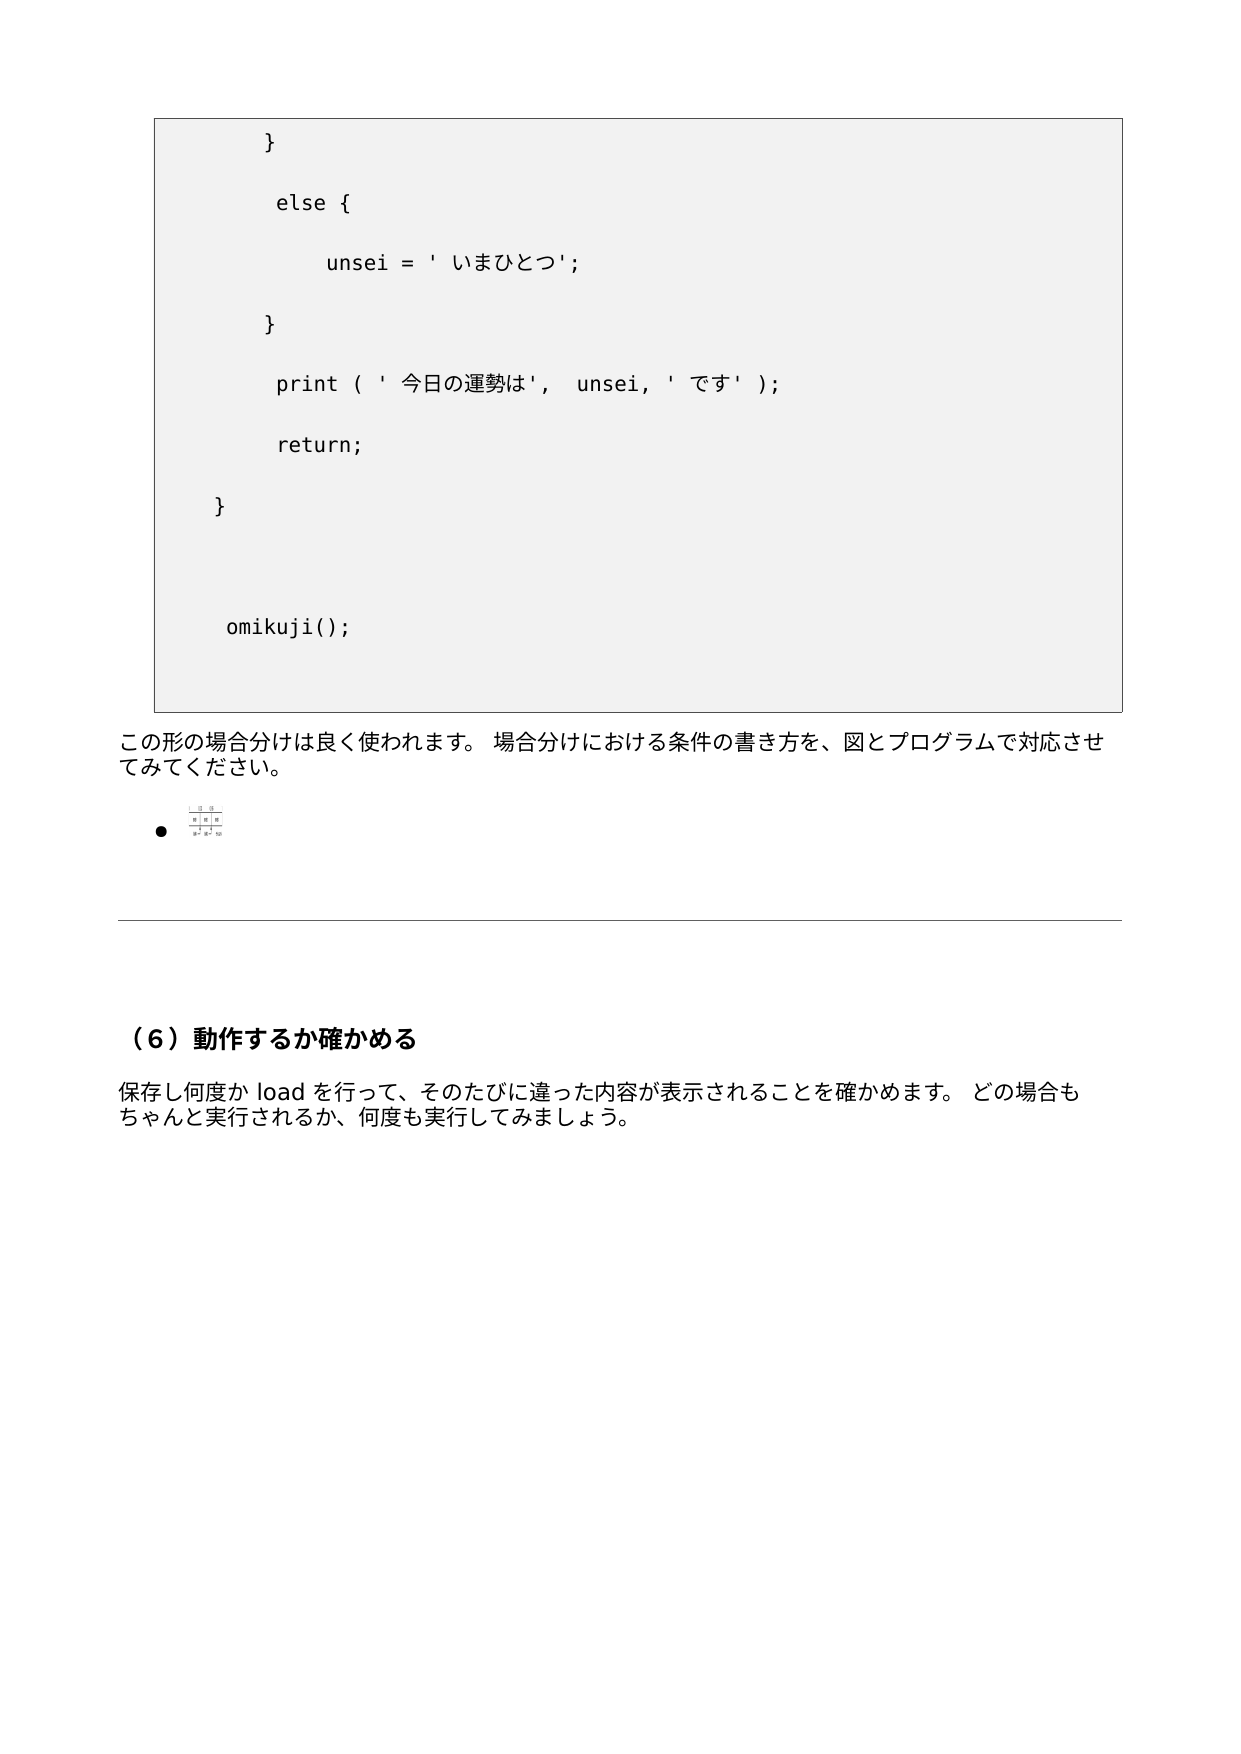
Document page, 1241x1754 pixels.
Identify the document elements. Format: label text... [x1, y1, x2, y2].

subtitle （６）動作するか確かめる [118, 1025, 1122, 1054]
list } else { unsei = ' いまひとつ'; } print ( ' 今日の運勢は', unsei, ' です' ); return; } omikuji(); [155, 119, 1122, 712]
text 保存し何度か load を行って、そのたびに違った内容が表示されることを確かめます。 どの場合もちゃんと実行されるか、何度も実行してみましょう。 [118, 1079, 1122, 1131]
text この形の場合分けは良く使われます。 場合分けにおける条件の書き方を、図とプログラムで対応させてみてください。 [118, 729, 1122, 781]
picture [188, 804, 223, 838]
